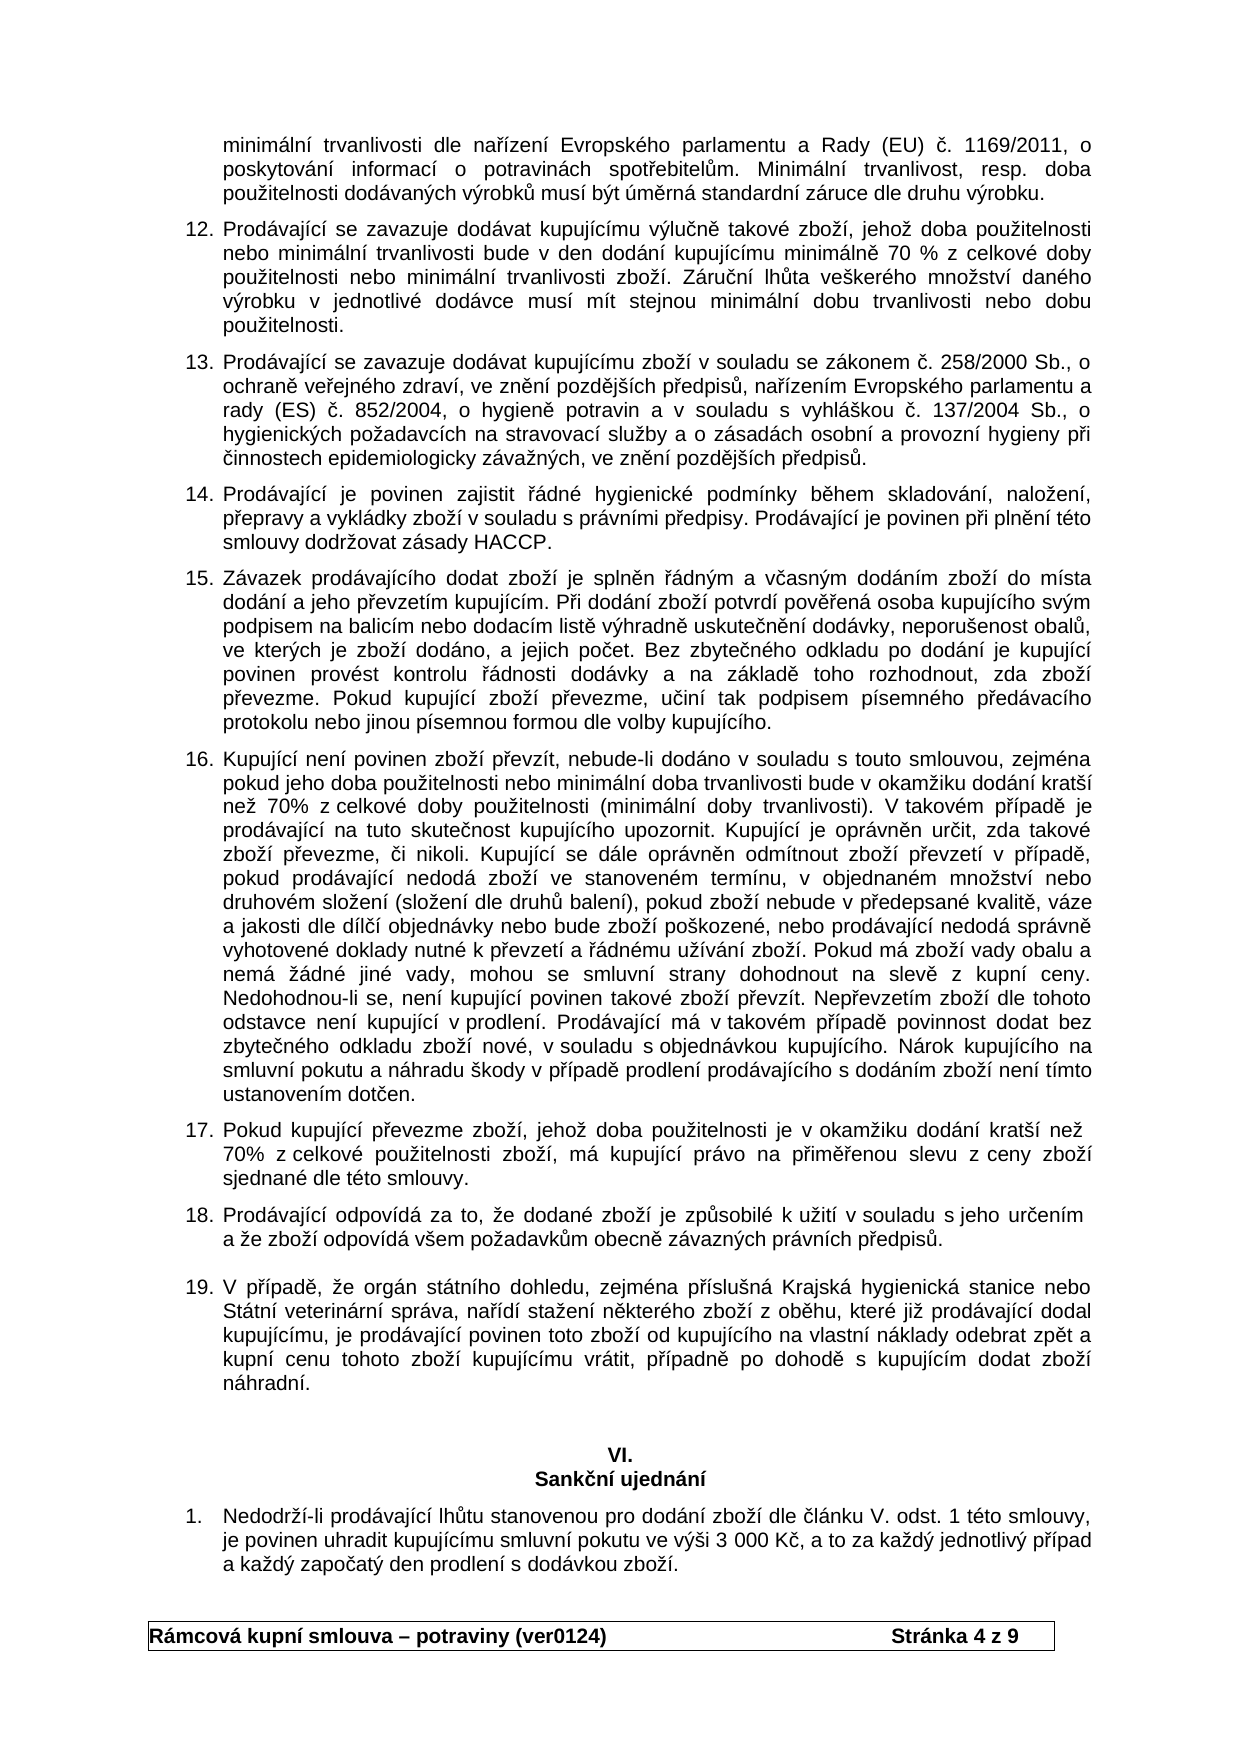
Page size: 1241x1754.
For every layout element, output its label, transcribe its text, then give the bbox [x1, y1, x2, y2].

list Prodávající se zavazuje dodávat kupujícímu výlučně takové zboží, jehož doba použitelnosti nebo minimální trvanlivosti bude v den dodání kupujícímu minimálně 70 % z celkové doby použitelnosti nebo minimální trvanlivosti zboží. Záruční lhůta veškerého množství daného výrobku v jednotlivé dodávce musí mít stejnou minimální dobu trvanlivosti nebo dobu použitelnosti. [185, 217, 1092, 337]
subtitle Sankční ujednání [148, 1467, 1092, 1491]
text VI. [148, 1443, 1092, 1467]
list Prodávající se zavazuje dodávat kupujícímu zboží v souladu se zákonem č. 258/2000 Sb., o ochraně veřejného zdraví, ve znění pozdějších předpisů, nařízením Evropského parlamentu a rady (ES) č. 852/2004, o hygieně potravin a v souladu s vyhláškou č. 137/2004 Sb., o hygienických požadavcích na stravovací služby a o zásadách osobní a provozní hygieny při činnostech epidemiologicky závažných, ve znění pozdějších předpisů. [185, 349, 1092, 469]
list Pokud kupující převezme zboží, jehož doba použitelnosti je v okamžiku dodání kratší než 70% z celkové použitelnosti zboží, má kupující právo na přiměřenou slevu z ceny zboží sjednané dle této smlouvy. [185, 1118, 1092, 1190]
list minimální trvanlivosti dle nařízení Evropského parlamentu a Rady (EU) č. 1169/2011, o poskytování informací o potravinách spotřebitelům. Minimální trvanlivost, resp. doba použitelnosti dodávaných výrobků musí být úměrná standardní záruce dle druhu výrobku. [185, 133, 1092, 205]
list V případě, že orgán státního dohledu, zejména příslušná Krajská hygienická stanice nebo Státní veterinární správa, nařídí stažení některého zboží z oběhu, které již prodávající dodal kupujícímu, je prodávající povinen toto zboží od kupujícího na vlastní náklady odebrat zpět a kupní cenu tohoto zboží kupujícímu vrátit, případně po dohodě s kupujícím dodat zboží náhradní. [185, 1274, 1092, 1394]
list Prodávající je povinen zajistit řádné hygienické podmínky během skladování, naložení, přepravy a vykládky zboží v souladu s právními předpisy. Prodávající je povinen při plnění této smlouvy dodržovat zásady HACCP. [185, 482, 1092, 554]
list Závazek prodávajícího dodat zboží je splněn řádným a včasným dodáním zboží do místa dodání a jeho převzetím kupujícím. Při dodání zboží potvrdí pověřená osoba kupujícího svým podpisem na balicím nebo dodacím listě výhradně uskutečnění dodávky, neporušenost obalů, ve kterých je zboží dodáno, a jejich počet. Bez zbytečného odkladu po dodání je kupující povinen provést kontrolu řádnosti dodávky a na základě toho rozhodnout, zda zboží převezme. Pokud kupující zboží převezme, učiní tak podpisem písemného předávacího protokolu nebo jinou písemnou formou dle volby kupujícího. [185, 566, 1092, 734]
list Prodávající odpovídá za to, že dodané zboží je způsobilé k užití v souladu s jeho určením a že zboží odpovídá všem požadavkům obecně závazných právních předpisů. [185, 1203, 1092, 1251]
list Nedodrží-li prodávající lhůtu stanovenou pro dodání zboží dle článku V. odst. 1 této smlouvy, je povinen uhradit kupujícímu smluvní pokutu ve výši 3 000 Kč, a to za každý jednotlivý případ a každý započatý den prodlení s dodávkou zboží. [185, 1504, 1092, 1576]
list Kupující není povinen zboží převzít, nebude-li dodáno v souladu s touto smlouvou, zejména pokud jeho doba použitelnosti nebo minimální doba trvanlivosti bude v okamžiku dodání kratší než 70% z celkové doby použitelnosti (minimální doby trvanlivosti). V takovém případě je prodávající na tuto skutečnost kupujícího upozornit. Kupující je oprávněn určit, zda takové zboží převezme, či nikoli. Kupující se dále oprávněn odmítnout zboží převzetí v případě, pokud prodávající nedodá zboží ve stanoveném termínu, v objednaném množství nebo druhovém složení (složení dle druhů balení), pokud zboží nebude v předepsané kvalitě, váze a jakosti dle dílčí objednávky nebo bude zboží poškozené, nebo prodávající nedodá správně vyhotovené doklady nutné k převzetí a řádnému užívání zboží. Pokud má zboží vady obalu a nemá žádné jiné vady, mohou se smluvní strany dohodnout na slevě z kupní ceny. Nedohodnou-li se, není kupující povinen takové zboží převzít. Nepřevzetím zboží dle tohoto odstavce není kupující v prodlení. Prodávající má v takovém případě povinnost dodat bez zbytečného odkladu zboží nové, v souladu s objednávkou kupujícího. Nárok kupujícího na smluvní pokutu a náhradu škody v případě prodlení prodávajícího s dodáním zboží není tímto ustanovením dotčen. [185, 746, 1092, 1106]
